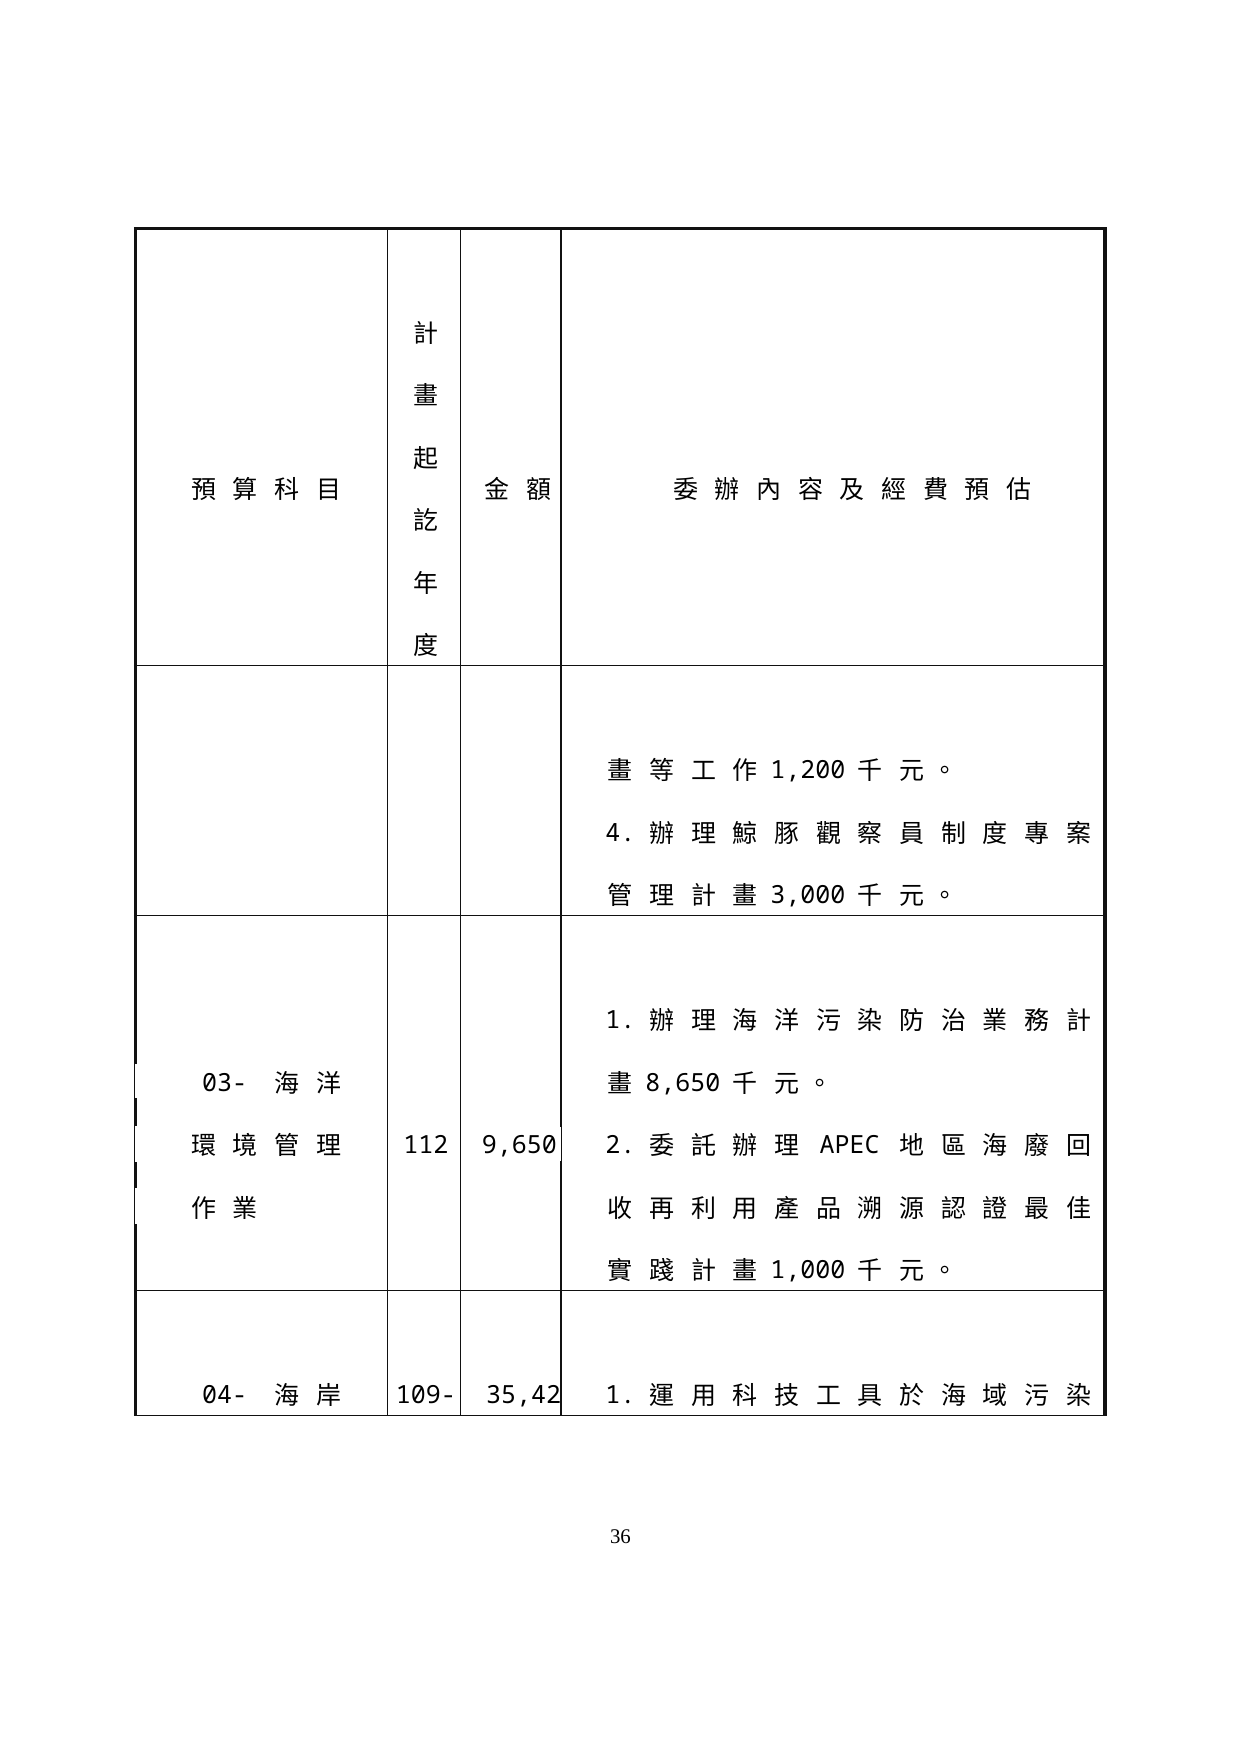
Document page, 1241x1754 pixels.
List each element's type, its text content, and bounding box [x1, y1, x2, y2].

table_cell 03-海洋環境管理作業 [137, 916, 387, 1290]
table_header 金額 [461, 230, 560, 665]
table_cell 04-海岸 [137, 1291, 387, 1415]
table_cell 1.辦理海洋污染防治業務計畫8,650千元。 2.委託辦理APEC地區海廢回收再利用產品溯源認證最佳實踐計畫1,000千元。 [562, 916, 1103, 1290]
table_header 計畫起訖年度 [388, 230, 460, 665]
table_header 委辦內容及經費預估 [562, 230, 1103, 665]
table_cell 1.運用科技工具於海域污染 [562, 1291, 1103, 1415]
table_cell 9,650 [461, 916, 560, 1290]
table_cell 35,42 [461, 1291, 560, 1415]
table_cell 112 [388, 916, 460, 1290]
table_cell [137, 666, 387, 915]
table_cell [461, 666, 560, 915]
table_cell 畫等工作1,200千元。 4.辦理鯨豚觀察員制度專案管理計畫3,000千元。 [562, 666, 1103, 915]
table_cell 109- [388, 1291, 460, 1415]
table_cell [388, 666, 460, 915]
table_header 預算科目 [137, 230, 387, 665]
